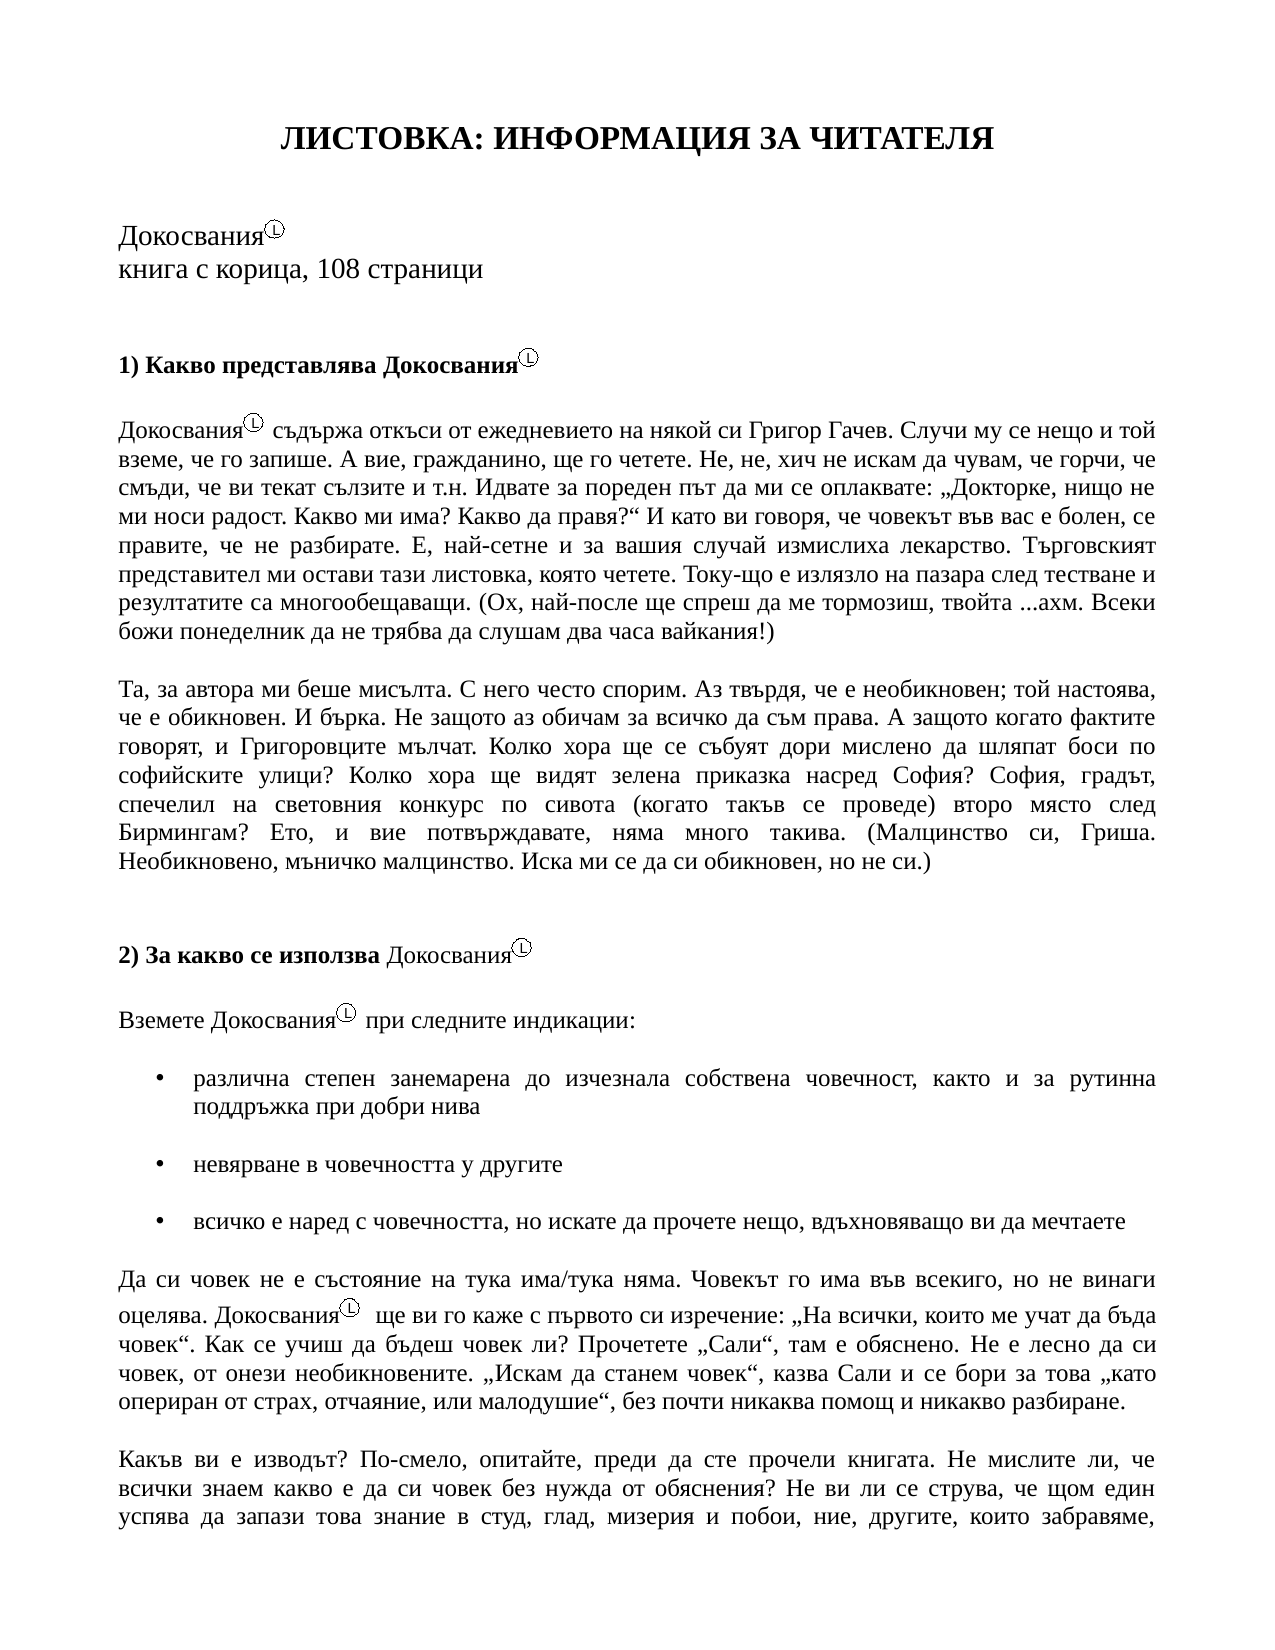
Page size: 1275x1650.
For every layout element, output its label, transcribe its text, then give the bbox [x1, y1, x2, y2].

text ЛИСТОВКА: ИНФОРМАЦИЯ ЗА ЧИТАТЕЛЯ [118, 118, 1157, 156]
text Та, за автора ми беше мисълта. С него често спорим. Аз твърдя, че е необикновен; той настоява, че е обикновен. И бърка. Не защото аз обичам за всичко да съм права. А защото когато фактите говорят, и Григоровците мълчат. Колко хора ще се събуят дори мислено да шляпат боси по софийските улици? Колко хора ще видят зелена приказка насред София? София, градът, спечелил на световния конкурс по сивота (когато такъв се проведе) второ място след Бирмингам? Ето, и вие потвърждавате, няма много такива. (Малцинство си, Гриша. Необикновено, мъничко малцинство. Иска ми се да си обикновен, но не си.) [118, 674, 1157, 875]
text Какъв ви е изводът? По-смело, опитайте, преди да сте прочели книгата. Не мислите ли, че всички знаем какво е да си човек без нужда от обяснения? Не ви ли се струва, че щом един успява да запази това знание в студ, глад, мизерия и побои, ние, другите, които забравяме, [118, 1444, 1157, 1530]
text Вземете Докосвания при следните индикации: [118, 997, 1157, 1034]
text Докосвания [118, 214, 1157, 251]
text 2) За какво се използва Докосвания [118, 932, 1157, 969]
list всичко е наред с човечността, но искате да прочете нещо, вдъхновяващо ви да мечтаете [156, 1206, 1157, 1235]
list невярване в човечността у другите [156, 1149, 1157, 1178]
text книга с корица, 108 страници [118, 251, 1157, 285]
list различна степен занемарена до изчезнала собствена човечност, както и за рутинна поддръжка при добри нива [156, 1063, 1157, 1120]
text Да си човек не е състояние на тука има/тука няма. Човекът го има във всекиго, но не винаги оцелява. Докосвания ще ви го каже с първото си изречение: „На всички, които ме учат да бъда човек“. Как се учиш да бъдеш човек ли? Прочетете „Сали“, там е обяснено. Не е лесно да си човек, от онези необикновените. „Искам да станем човек“, казва Сали и се бори за това „като опериран от страх, отчаяние, или малодушие“, без почти никаква помощ и никакво разбиране. [118, 1264, 1157, 1415]
text Докосвания съдържа откъси от ежедневието на някой си Григор Гачев. Случи му се нещо и той вземе, че го запише. А вие, гражданино, ще го четете. Не, не, хич не искам да чувам, че горчи, че смъди, че ви текат сълзите и т.н. Идвате за пореден път да ми се оплаквате: „Докторке, нищо не ми носи радост. Какво ми има? Какво да правя?“ И като ви говоря, че човекът във вас е болен, се правите, че не разбирате. Е, най-сетне и за вашия случай измислиха лекарство. Търговският представител ми остави тази листовка, която четете. Току-що е излязло на пазара след тестване и резултатите са многообещаващи. (Ох, най-после ще спреш да ме тормозиш, твойта ...ахм. Всеки божи понеделник да не трябва да слушам два часа вайкания!) [118, 407, 1157, 645]
text 1) Какво представлява Докосвания [118, 342, 1157, 378]
